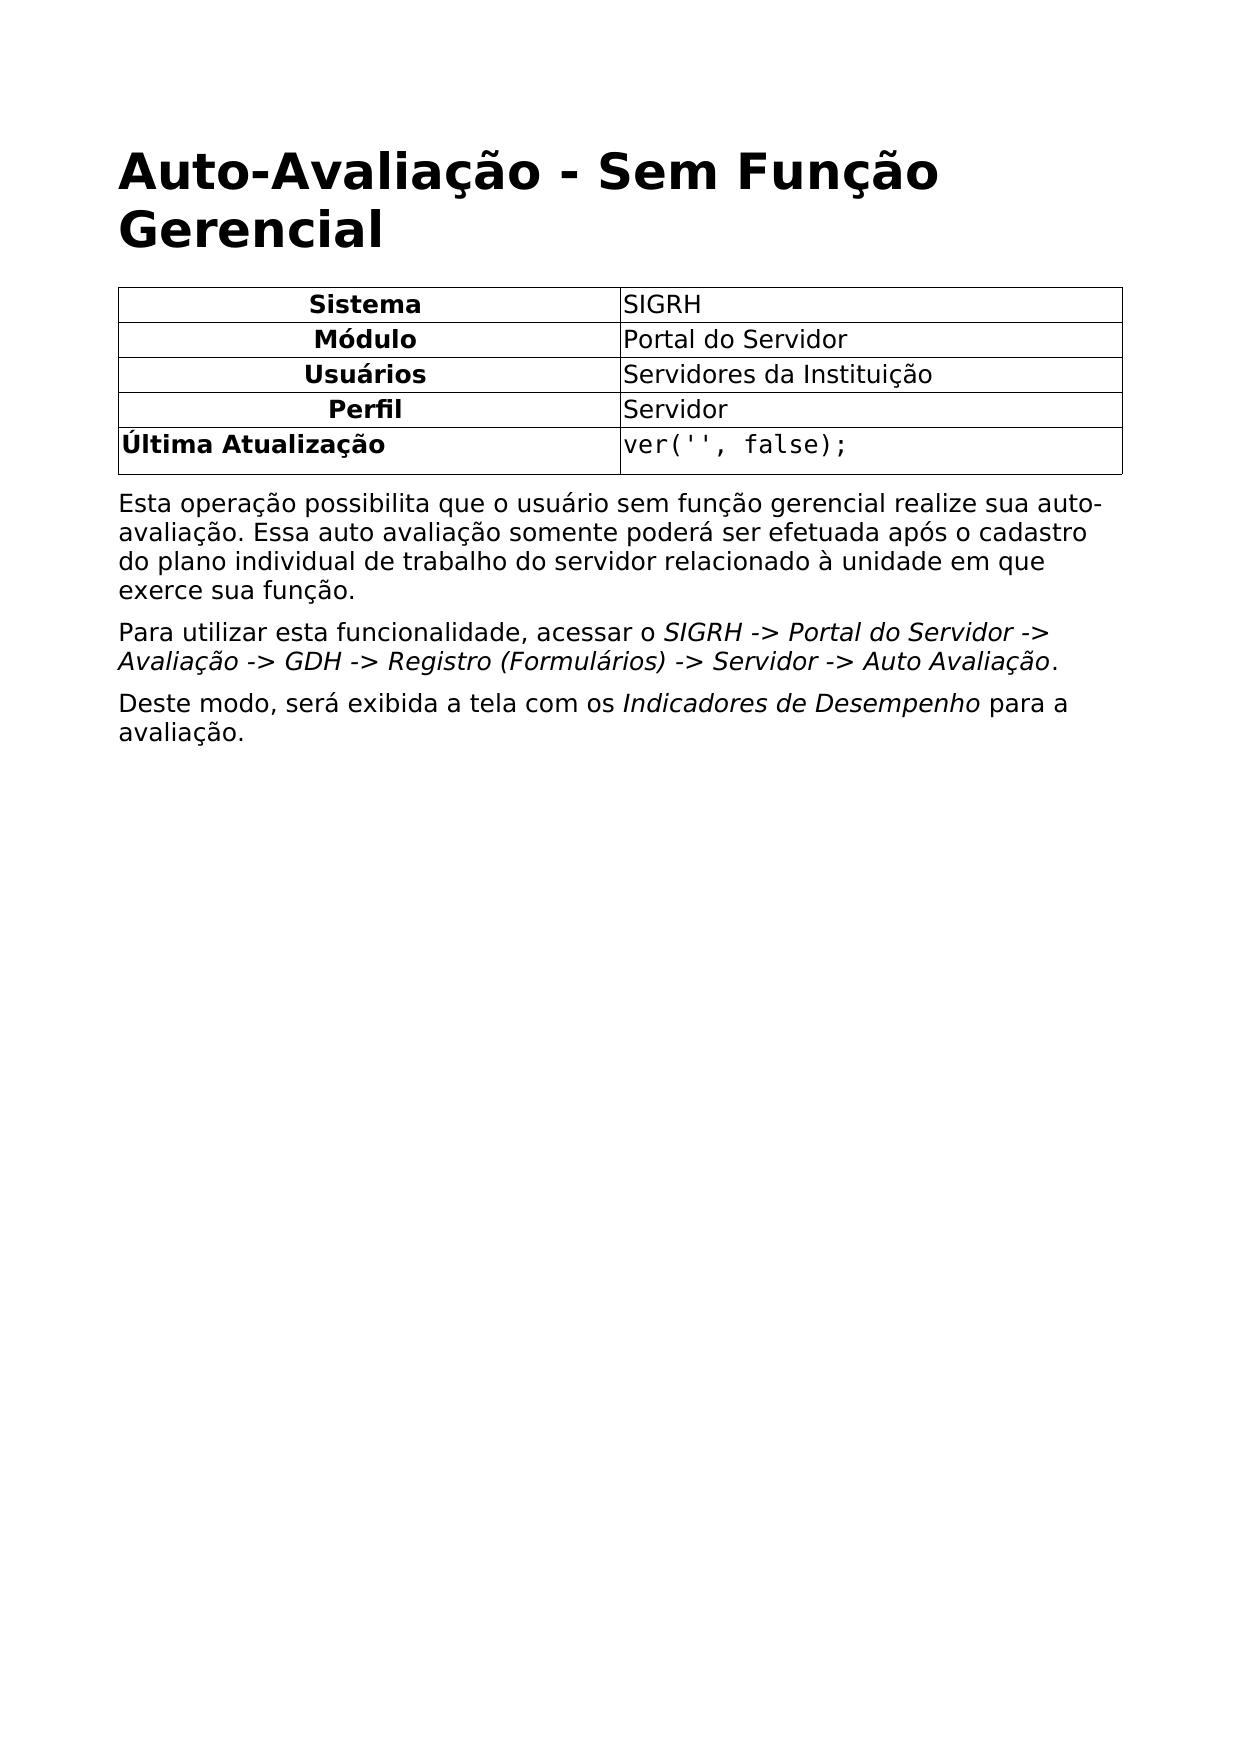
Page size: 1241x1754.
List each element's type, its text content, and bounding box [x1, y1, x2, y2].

table_cell ver('', false); [621, 428, 1122, 474]
table_header Sistema [119, 288, 620, 322]
subtitle Auto-Avaliação - Sem Função Gerencial [118, 143, 1122, 259]
table_cell Servidores da Instituição [621, 358, 1122, 392]
table_cell Perfil [119, 393, 620, 427]
text Deste modo, será exibida a tela com os Indicadores de Desempenho para a avaliação. [118, 689, 1122, 747]
table_cell Portal do Servidor [621, 323, 1122, 357]
text Para utilizar esta funcionalidade, acessar o SIGRH -> Portal do Servidor -> Avaliação -> GDH -> Registro (Formulários) -> Servidor -> Auto Avaliação. [118, 618, 1122, 677]
table_cell Usuários [119, 358, 620, 392]
text Esta operação possibilita que o usuário sem função gerencial realize sua auto-avaliação. Essa auto avaliação somente poderá ser efetuada após o cadastro do plano individual de trabalho do servidor relacionado à unidade em que exerce sua função. [118, 489, 1122, 606]
table_header SIGRH [621, 288, 1122, 322]
table_cell Última Atualização [119, 428, 620, 474]
table_cell Servidor [621, 393, 1122, 427]
table_cell Módulo [119, 323, 620, 357]
